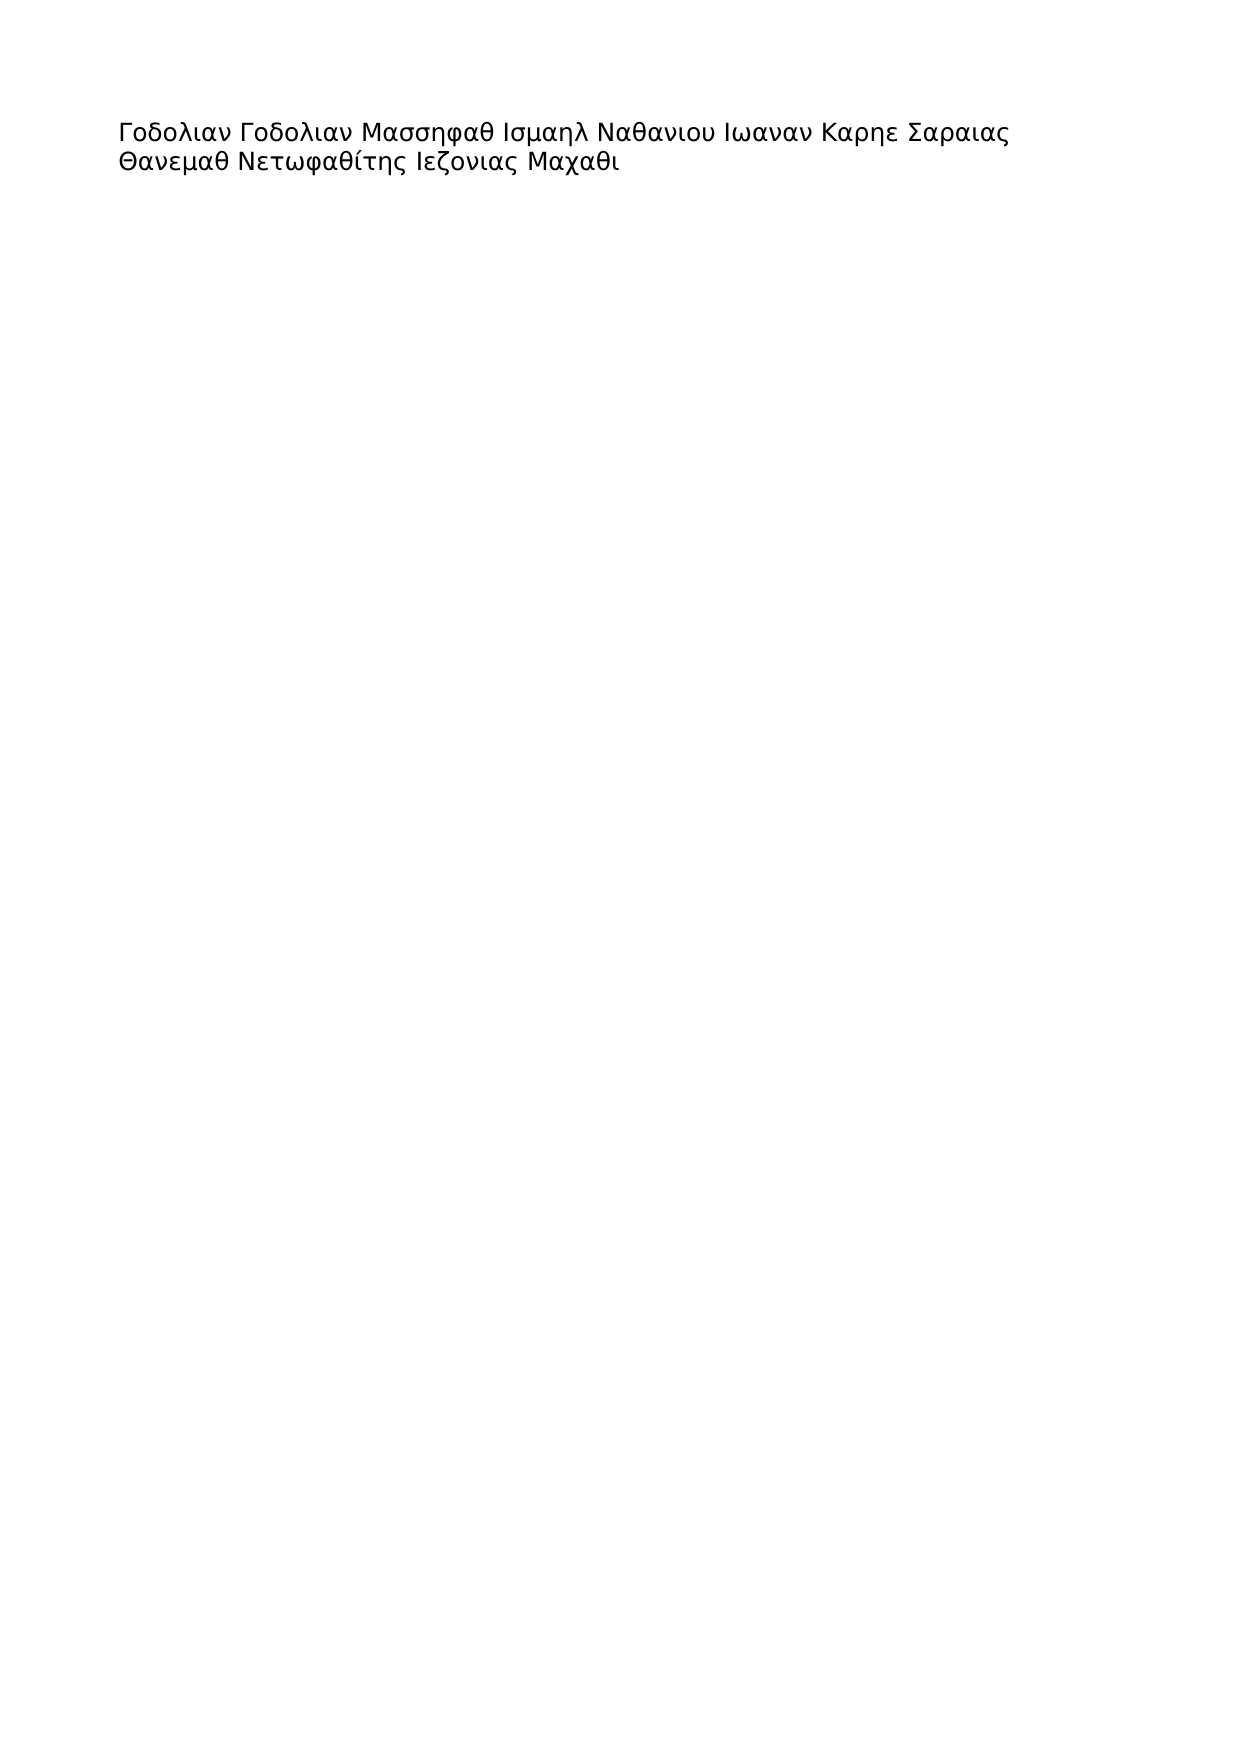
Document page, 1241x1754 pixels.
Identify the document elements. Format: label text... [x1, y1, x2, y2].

text Γοδολιαν Γοδολιαν Μασσηφαθ Ισμαηλ Ναθανιου Ιωαναν Καρηε Σαραιας Θανεμαθ Νετωφαθίτης Ιεζονιας Μαχαθι [118, 118, 1122, 176]
